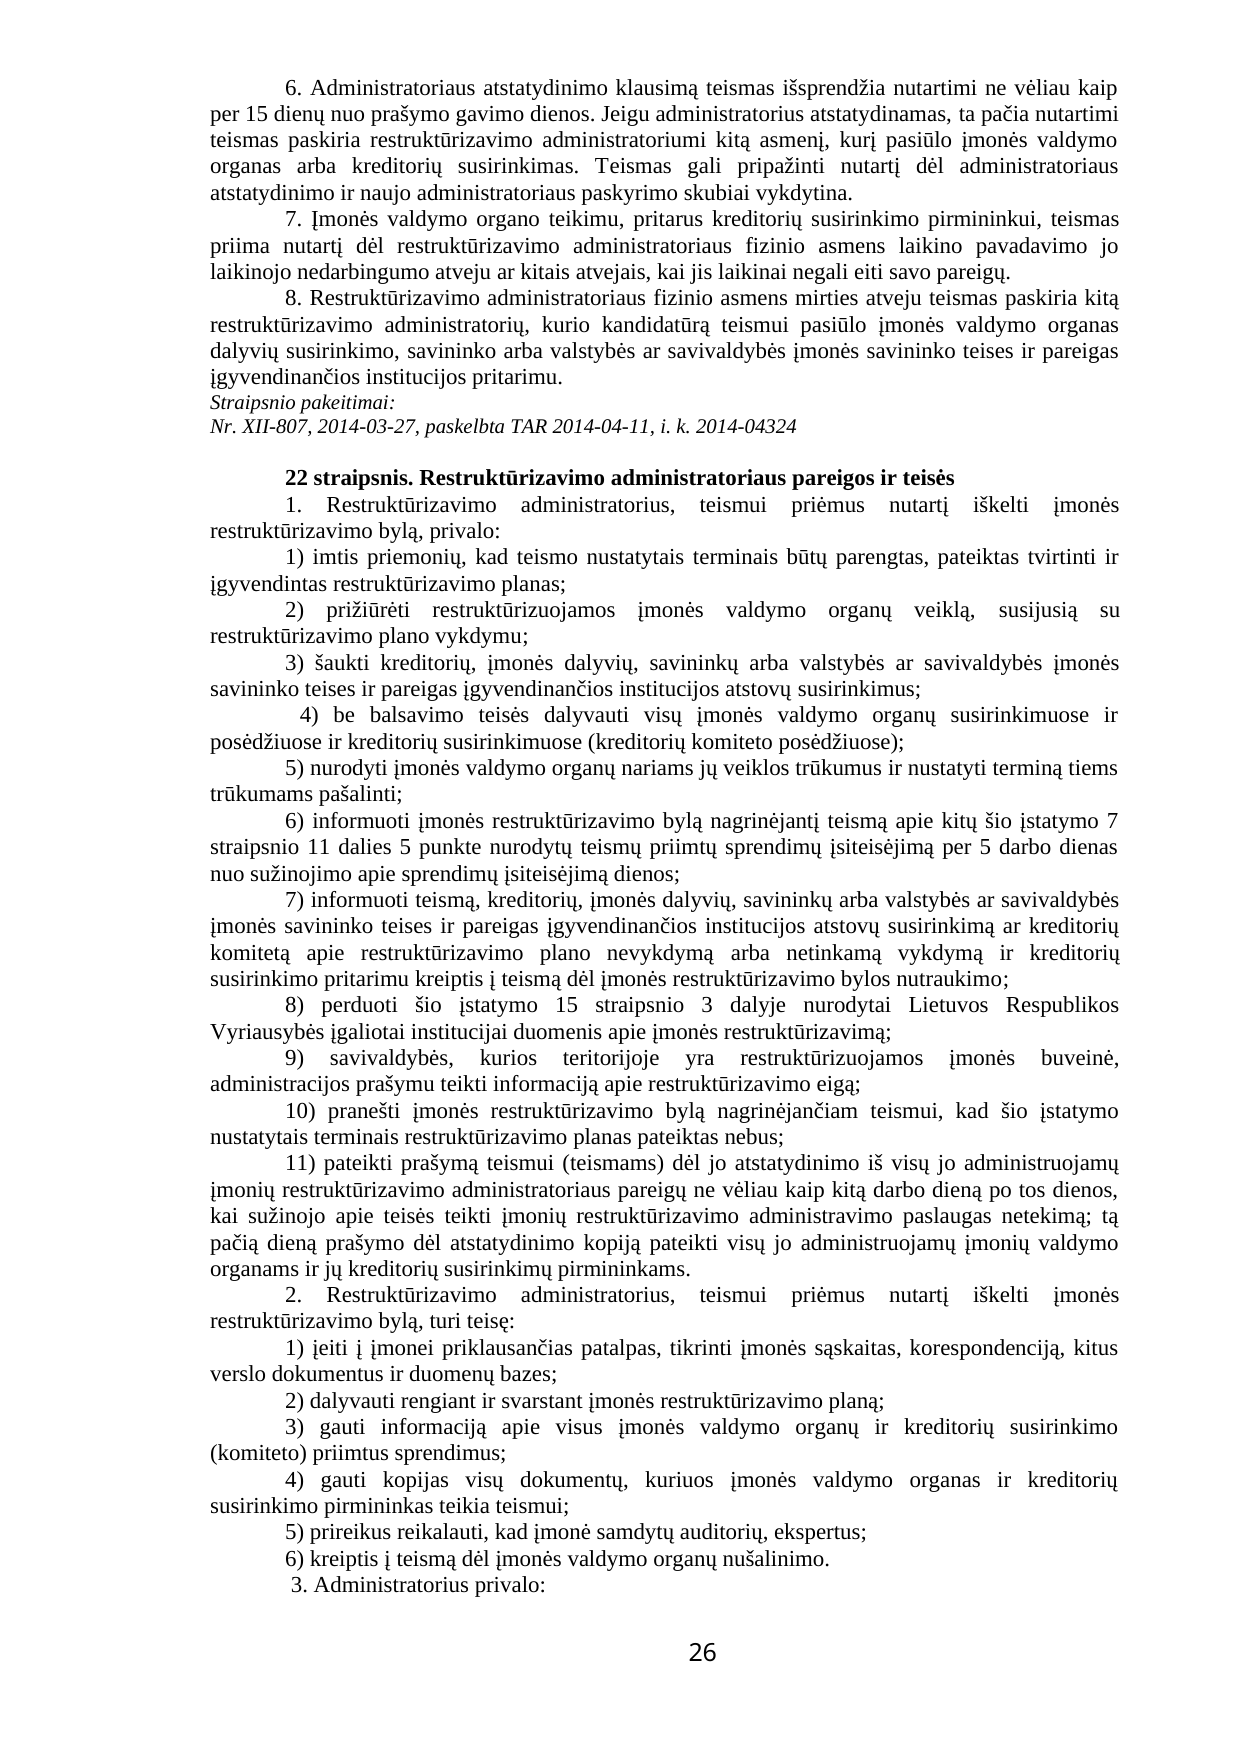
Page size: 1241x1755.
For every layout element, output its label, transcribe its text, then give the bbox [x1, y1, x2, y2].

text 1) imtis priemonių, kad teismo nustatytais terminais būtų parengtas, pateiktas tvirtinti ir įgyvendintas restruktūrizavimo planas; [210, 543, 1120, 596]
text 7) informuoti teismą, kreditorių, įmonės dalyvių, savininkų arba valstybės ar savivaldybės įmonės savininko teises ir pareigas įgyvendinančios institucijos atstovų susirinkimą ar kreditorių komitetą apie restruktūrizavimo plano nevykdymą arba netinkamą vykdymą ir kreditorių susirinkimo pritarimu kreiptis į teismą dėl įmonės restruktūrizavimo bylos nutraukimo; [210, 886, 1120, 991]
text 2) prižiūrėti restruktūrizuojamos įmonės valdymo organų veiklą, susijusią su restruktūrizavimo plano vykdymu; [210, 596, 1120, 649]
text 6) informuoti įmonės restruktūrizavimo bylą nagrinėjantį teismą apie kitų šio įstatymo 7 straipsnio 11 dalies 5 punkte nurodytų teismų priimtų sprendimų įsiteisėjimą per 5 darbo dienas nuo sužinojimo apie sprendimų įsiteisėjimą dienos; [210, 807, 1119, 886]
text 10) pranešti įmonės restruktūrizavimo bylą nagrinėjančiam teismui, kad šio įstatymo nustatytais terminais restruktūrizavimo planas pateiktas nebus; [210, 1097, 1120, 1149]
text 6) kreiptis į teismą dėl įmonės valdymo organų nušalinimo. [210, 1545, 1120, 1571]
text Straipsnio pakeitimai: [210, 390, 1120, 414]
text 9) savivaldybės, kurios teritorijoje yra restruktūrizuojamos įmonės buveinė, administracijos prašymu teikti informaciją apie restruktūrizavimo eigą; [210, 1044, 1120, 1097]
text 2) dalyvauti rengiant ir svarstant įmonės restruktūrizavimo planą; [210, 1387, 1119, 1413]
text 1. Restruktūrizavimo administratorius, teismui priėmus nutartį iškelti įmonės restruktūrizavimo bylą, privalo: [210, 491, 1120, 543]
text 22 straipsnis. Restruktūrizavimo administratoriaus pareigos ir teisės [210, 464, 1120, 491]
text 1) įeiti į įmonei priklausančias patalpas, tikrinti įmonės sąskaitas, korespondenciją, kitus verslo dokumentus ir duomenų bazes; [210, 1334, 1119, 1387]
text 6. Administratoriaus atstatydinimo klausimą teismas išsprendžia nutartimi ne vėliau kaip per 15 dienų nuo prašymo gavimo dienos. Jeigu administratorius atstatydinamas, ta pačia nutartimi teismas paskiria restruktūrizavimo administratoriumi kitą asmenį, kurį pasiūlo įmonės valdymo organas arba kreditorių susirinkimas. Teismas gali pripažinti nutartį dėl administratoriaus atstatydinimo ir naujo administratoriaus paskyrimo skubiai vykdytina. [210, 73, 1119, 205]
text 5) prireikus reikalauti, kad įmonė samdytų auditorių, ekspertus; [210, 1518, 1119, 1545]
text 8. Restruktūrizavimo administratoriaus fizinio asmens mirties atveju teismas paskiria kitą restruktūrizavimo administratorių, kurio kandidatūrą teismui pasiūlo įmonės valdymo organas dalyvių susirinkimo, savininko arba valstybės ar savivaldybės įmonės savininko teises ir pareigas įgyvendinančios institucijos pritarimu. [210, 284, 1120, 390]
text 5) nurodyti įmonės valdymo organų nariams jų veiklos trūkumus ir nustatyti terminą tiems trūkumams pašalinti; [210, 754, 1119, 807]
text 3) šaukti kreditorių, įmonės dalyvių, savininkų arba valstybės ar savivaldybės įmonės savininko teises ir pareigas įgyvendinančios institucijos atstovų susirinkimus; [210, 649, 1120, 701]
text 11) pateikti prašymą teismui (teismams) dėl jo atstatydinimo iš visų jo administruojamų įmonių restruktūrizavimo administratoriaus pareigų ne vėliau kaip kitą darbo dieną po tos dienos, kai sužinojo apie teisės teikti įmonių restruktūrizavimo administravimo paslaugas netekimą; tą pačią dieną prašymo dėl atstatydinimo kopiją pateikti visų jo administruojamų įmonių valdymo organams ir jų kreditorių susirinkimų pirmininkams. [210, 1149, 1120, 1281]
text 3) gauti informaciją apie visus įmonės valdymo organų ir kreditorių susirinkimo (komiteto) priimtus sprendimus; [210, 1413, 1119, 1466]
text 8) perduoti šio įstatymo 15 straipsnio 3 dalyje nurodytai Lietuvos Respublikos Vyriausybės įgaliotai institucijai duomenis apie įmonės restruktūrizavimą; [210, 991, 1120, 1044]
text 7. Įmonės valdymo organo teikimu, pritarus kreditorių susirinkimo pirmininkui, teismas priima nutartį dėl restruktūrizavimo administratoriaus fizinio asmens laikino pavadavimo jo laikinojo nedarbingumo atveju ar kitais atvejais, kai jis laikinai negali eiti savo pareigų. [210, 205, 1120, 284]
text 4) be balsavimo teisės dalyvauti visų įmonės valdymo organų susirinkimuose ir posėdžiuose ir kreditorių susirinkimuose (kreditorių komiteto posėdžiuose); [210, 701, 1119, 754]
text 3. Administratorius privalo: [210, 1571, 1119, 1597]
text Nr. XII-807, 2014-03-27, paskelbta TAR 2014-04-11, i. k. 2014-04324 [210, 414, 1120, 438]
text 4) gauti kopijas visų dokumentų, kuriuos įmonės valdymo organas ir kreditorių susirinkimo pirmininkas teikia teismui; [210, 1466, 1119, 1518]
text 2. Restruktūrizavimo administratorius, teismui priėmus nutartį iškelti įmonės restruktūrizavimo bylą, turi teisę: [210, 1281, 1120, 1334]
